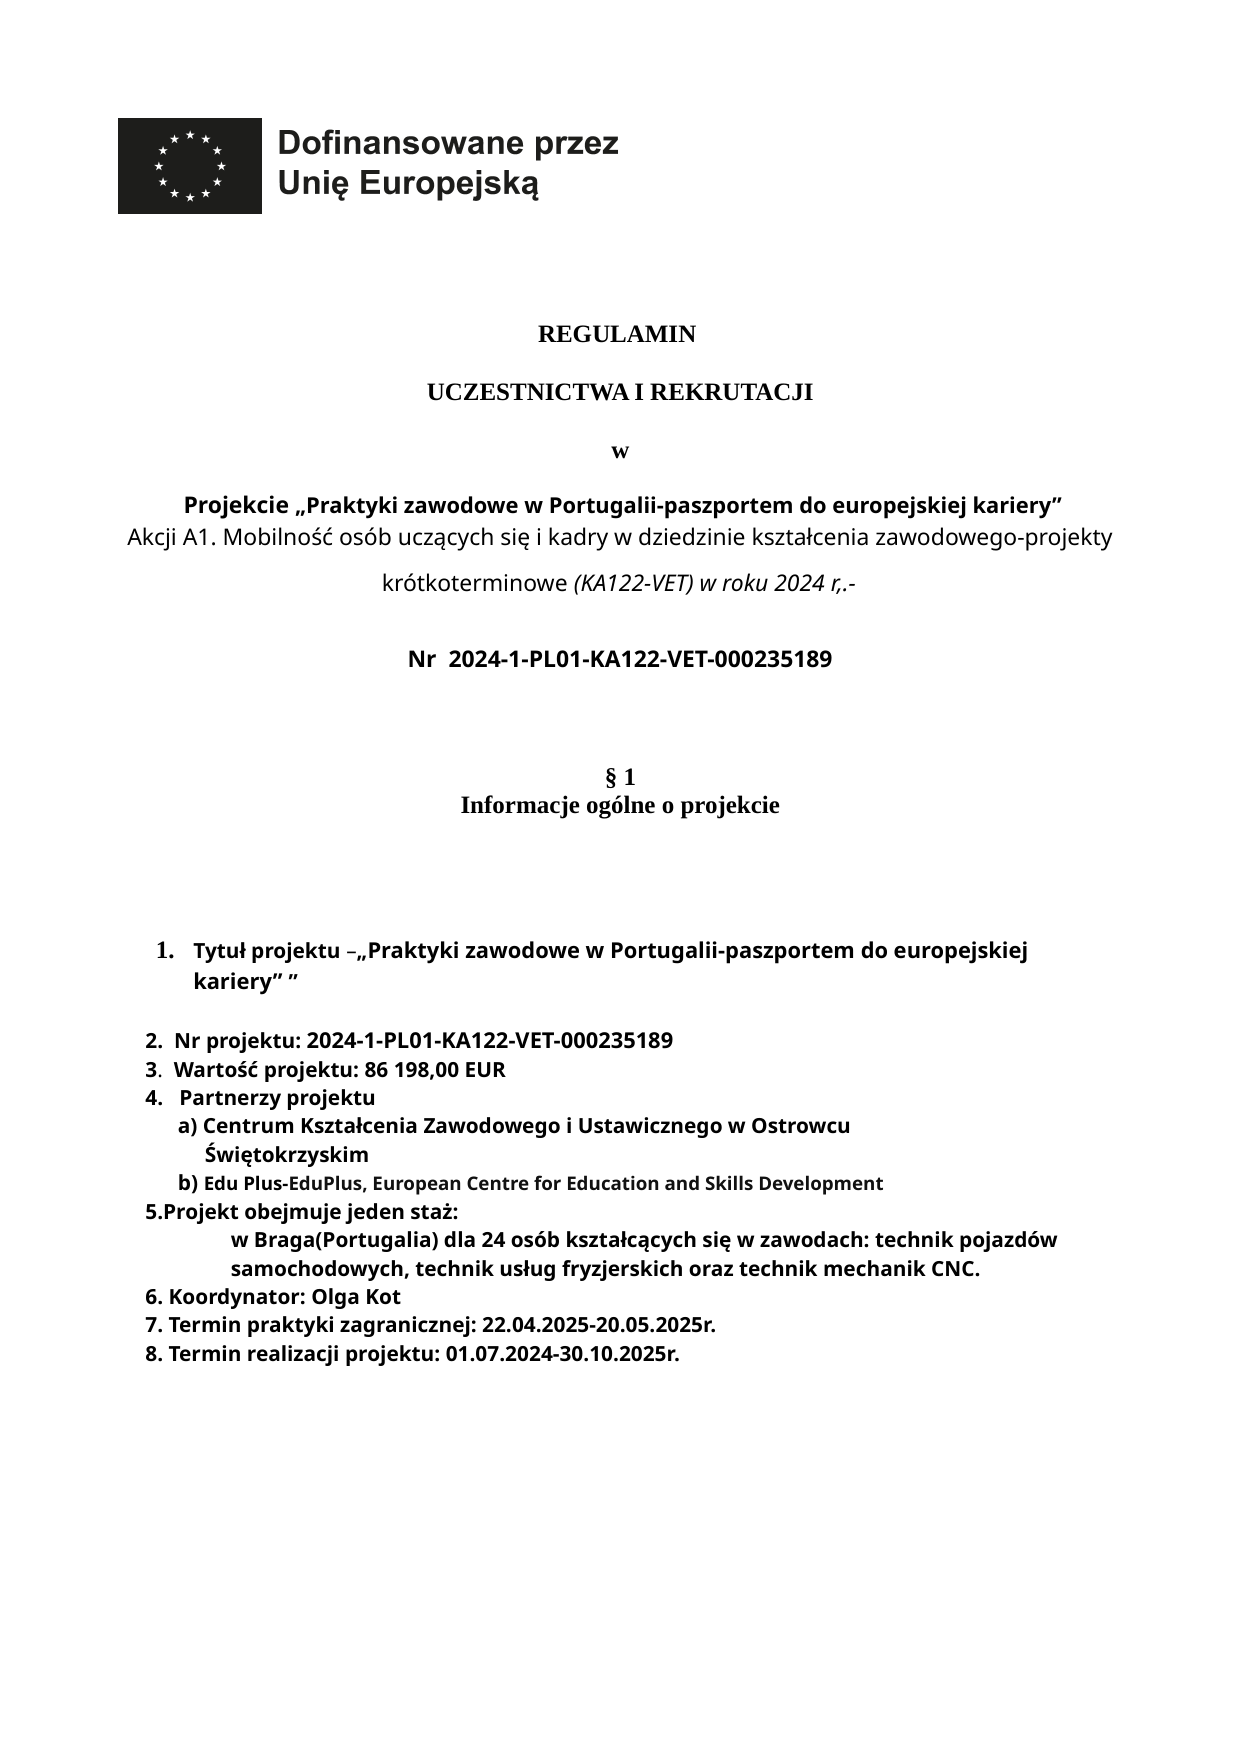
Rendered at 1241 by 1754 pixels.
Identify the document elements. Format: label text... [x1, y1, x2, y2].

list w Braga(Portugalia) dla 24 osób kształcących się w zawodach: technik pojazdów samochodowych, technik usług fryzjerskich oraz technik mechanik CNC. [193, 1225, 1122, 1282]
text a) Centrum Kształcenia Zawodowego i Ustawicznego w Ostrowcu [118, 1112, 1122, 1140]
text UCZESTNICTWA I REKRUTACJI [118, 377, 1122, 406]
text b) Edu Plus-EduPlus, European Centre for Education and Skills Development [118, 1168, 1122, 1197]
text 6. Koordynator: Olga Kot [118, 1282, 1122, 1311]
text Świętokrzyskim [118, 1140, 1122, 1168]
text REGULAMIN [118, 319, 1122, 348]
text Nr 2024-1-PL01-KA122-VET-000235189 [118, 643, 1122, 674]
text 5.Projekt obejmuje jeden staż: [118, 1197, 1122, 1225]
text § 1 Informacje ogólne o projekcie [118, 733, 1122, 819]
text Akcji A1. Mobilność osób uczących się i kadry w dziedzinie kształcenia zawodowego-projekty krótkoterminowe (KA122-VET) w roku 2024 r,.- [118, 520, 1122, 598]
text 4. Partnerzy projektu [118, 1083, 1122, 1112]
text 3. Wartość projektu: 86 198,00 EUR [118, 1055, 1122, 1083]
text 2. Nr projektu: 2024-1-PL01-KA122-VET-000235189 [118, 1025, 1122, 1055]
text w [118, 435, 1122, 464]
text Projekcie „Praktyki zawodowe w Portugalii-paszportem do europejskiej kariery” [118, 489, 1122, 520]
list Tytuł projektu –„Praktyki zawodowe w Portugalii-paszportem do europejskiej kariery” ” [156, 935, 1122, 996]
text 7. Termin praktyki zagranicznej: 22.04.2025-20.05.2025r. [118, 1311, 1122, 1339]
picture [118, 118, 619, 214]
text 8. Termin realizacji projektu: 01.07.2024-30.10.2025r. [118, 1339, 1122, 1367]
